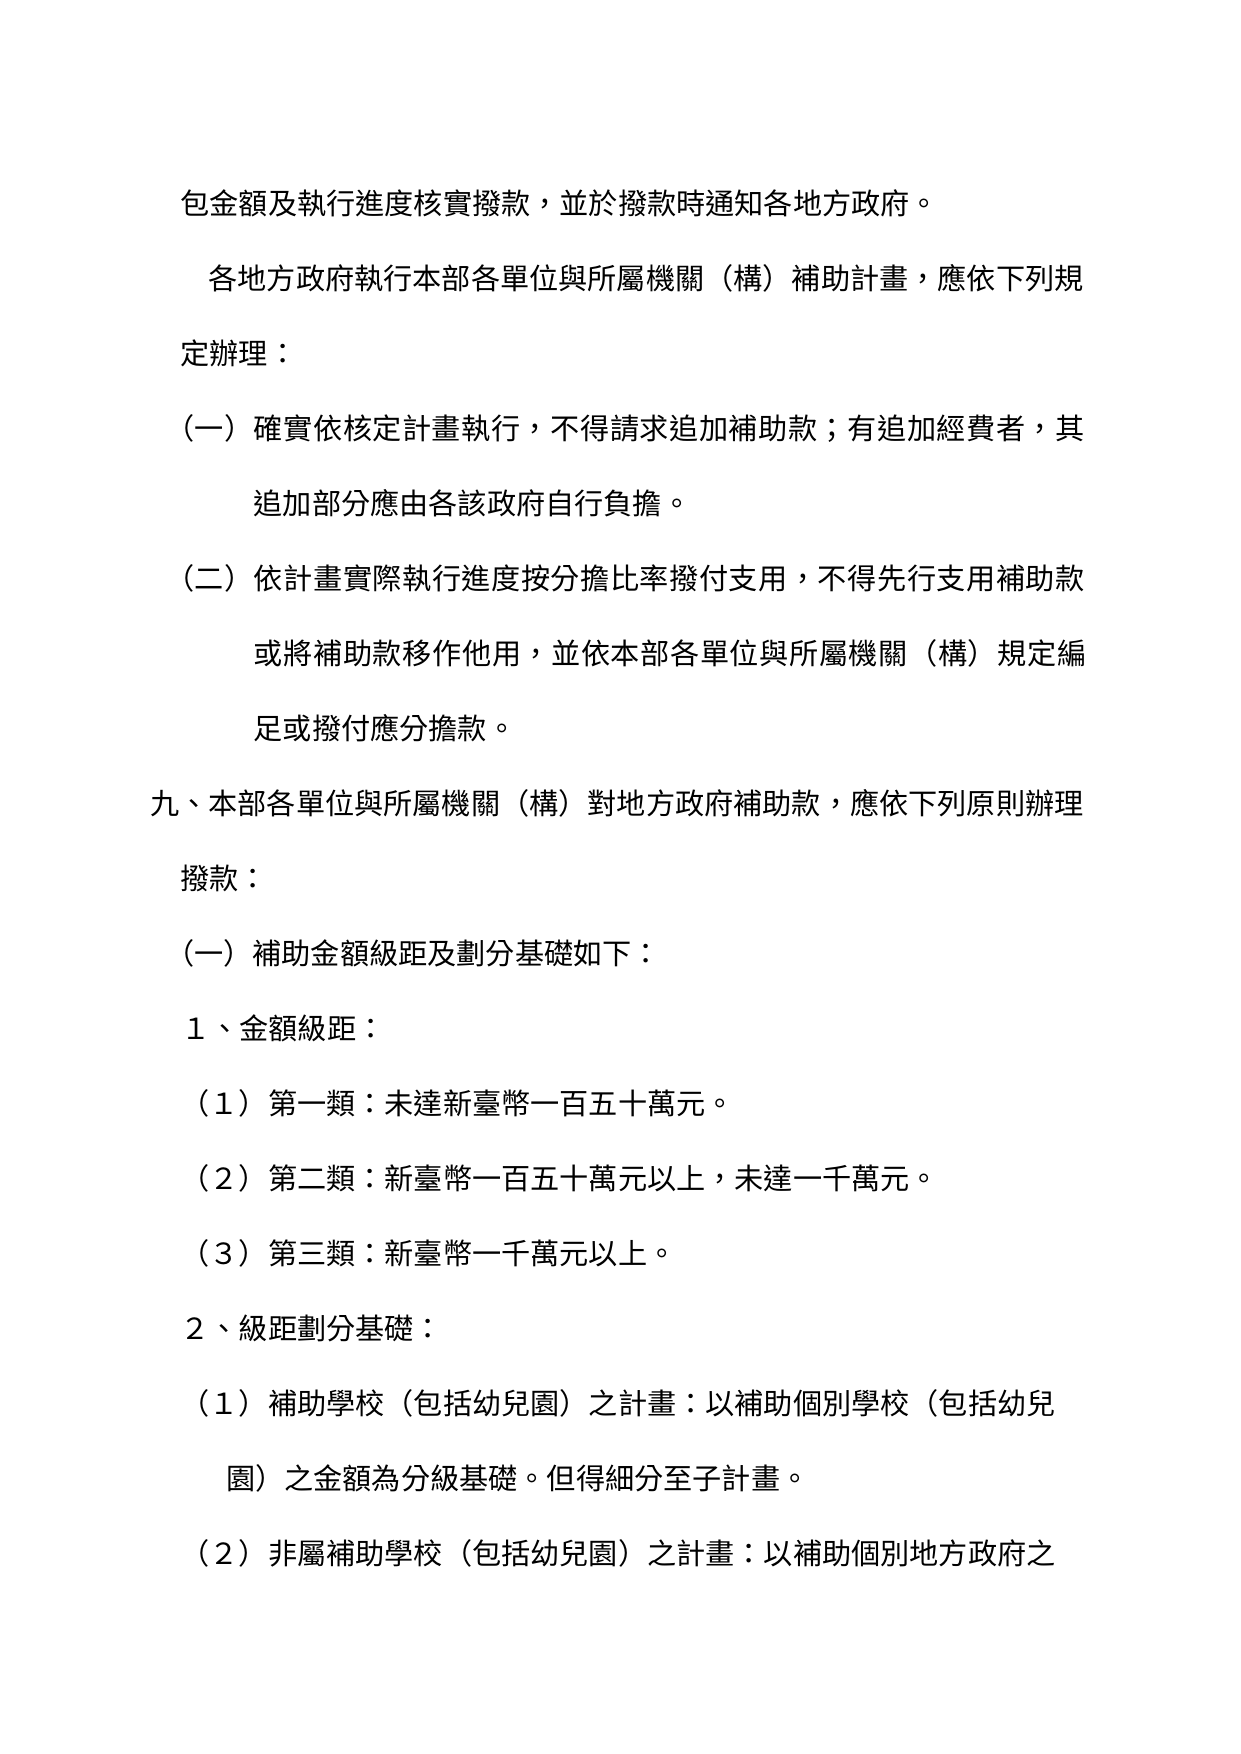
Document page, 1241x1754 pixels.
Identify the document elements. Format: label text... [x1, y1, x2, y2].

text （３）第三類：新臺幣一千萬元以上。 [150, 1214, 1087, 1289]
text （一）補助金額級距及劃分基礎如下： [165, 914, 1087, 989]
text （１）第一類：未達新臺幣一百五十萬元。 [150, 1064, 1087, 1139]
text （一）確實依核定計畫執行，不得請求追加補助款；有追加經費者，其追加部分應由各該政府自行負擔。 [165, 389, 1087, 539]
text 定辦理： [150, 314, 1087, 389]
text （２）第二類：新臺幣一百五十萬元以上，未達一千萬元。 [150, 1139, 1087, 1214]
text 九、本部各單位與所屬機關（構）對地方政府補助款，應依下列原則辦理 [150, 764, 1087, 839]
text １、金額級距： [151, 989, 1087, 1064]
text 撥款： [150, 839, 1087, 914]
text ２、級距劃分基礎： [150, 1289, 1087, 1364]
text 園）之金額為分級基礎。但得細分至子計畫。 [150, 1439, 1087, 1514]
text 各地方政府執行本部各單位與所屬機關（構）補助計畫，應依下列規 [150, 239, 1087, 314]
text 包金額及執行進度核實撥款，並於撥款時通知各地方政府。 [150, 164, 1087, 239]
text （１）補助學校（包括幼兒園）之計畫：以補助個別學校（包括幼兒 [150, 1364, 1087, 1439]
text （２）非屬補助學校（包括幼兒園）之計畫：以補助個別地方政府之 [150, 1514, 1087, 1589]
text （二）依計畫實際執行進度按分擔比率撥付支用，不得先行支用補助款或將補助款移作他用，並依本部各單位與所屬機關（構）規定編足或撥付應分擔款。 [165, 539, 1087, 764]
